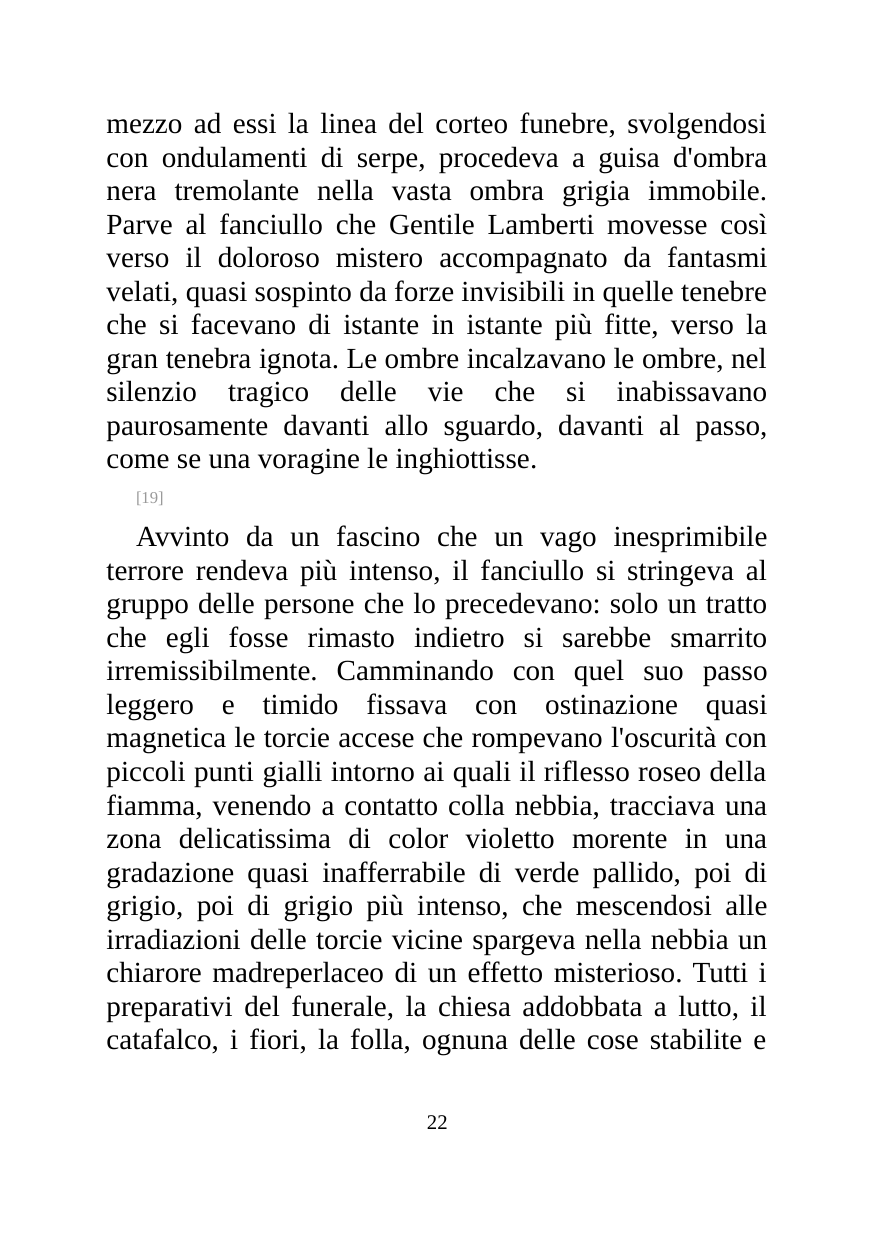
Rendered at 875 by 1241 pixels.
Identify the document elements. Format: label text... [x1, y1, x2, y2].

text Avvinto da un fascino che un vago inesprimibile terrore rendeva più intenso, il fanciullo si stringeva al gruppo delle persone che lo precedevano: solo un tratto che egli fosse rimasto indietro si sarebbe smarrito irremissibilmente. Camminando con quel suo passo leggero e timido fissava con ostinazione quasi magnetica le torcie accese che rompevano l'oscurità con piccoli punti gialli intorno ai quali il riflesso roseo della fiamma, venendo a contatto colla nebbia, tracciava una zona delicatissima di color violetto morente in una gradazione quasi inafferrabile di verde pallido, poi di grigio, poi di grigio più intenso, che mescendosi alle irradiazioni delle torcie vicine spargeva nella nebbia un chiarore madreperlaceo di un effetto misterioso. Tutti i preparativi del funerale, la chiesa addobbata a lutto, il catafalco, i fiori, la folla, ognuna delle cose stabilite e [106, 519, 768, 1056]
text [19] [106, 488, 136, 507]
text [19] [164, 488, 768, 507]
text mezzo ad essi la linea del corteo funebre, svolgendosi con ondulamenti di serpe, procedeva a guisa d'ombra nera tremolante nella vasta ombra grigia immobile. Parve al fanciullo che Gentile Lamberti movesse così verso il doloroso mistero accompagnato da fantasmi velati, quasi sospinto da forze invisibili in quelle tenebre che si facevano di istante in istante più fitte, verso la gran tenebra ignota. Le ombre incalzavano le ombre, nel silenzio tragico delle vie che si inabissavano paurosamente davanti allo sguardo, davanti al passo, come se una voragine le inghiottisse. [106, 106, 768, 475]
